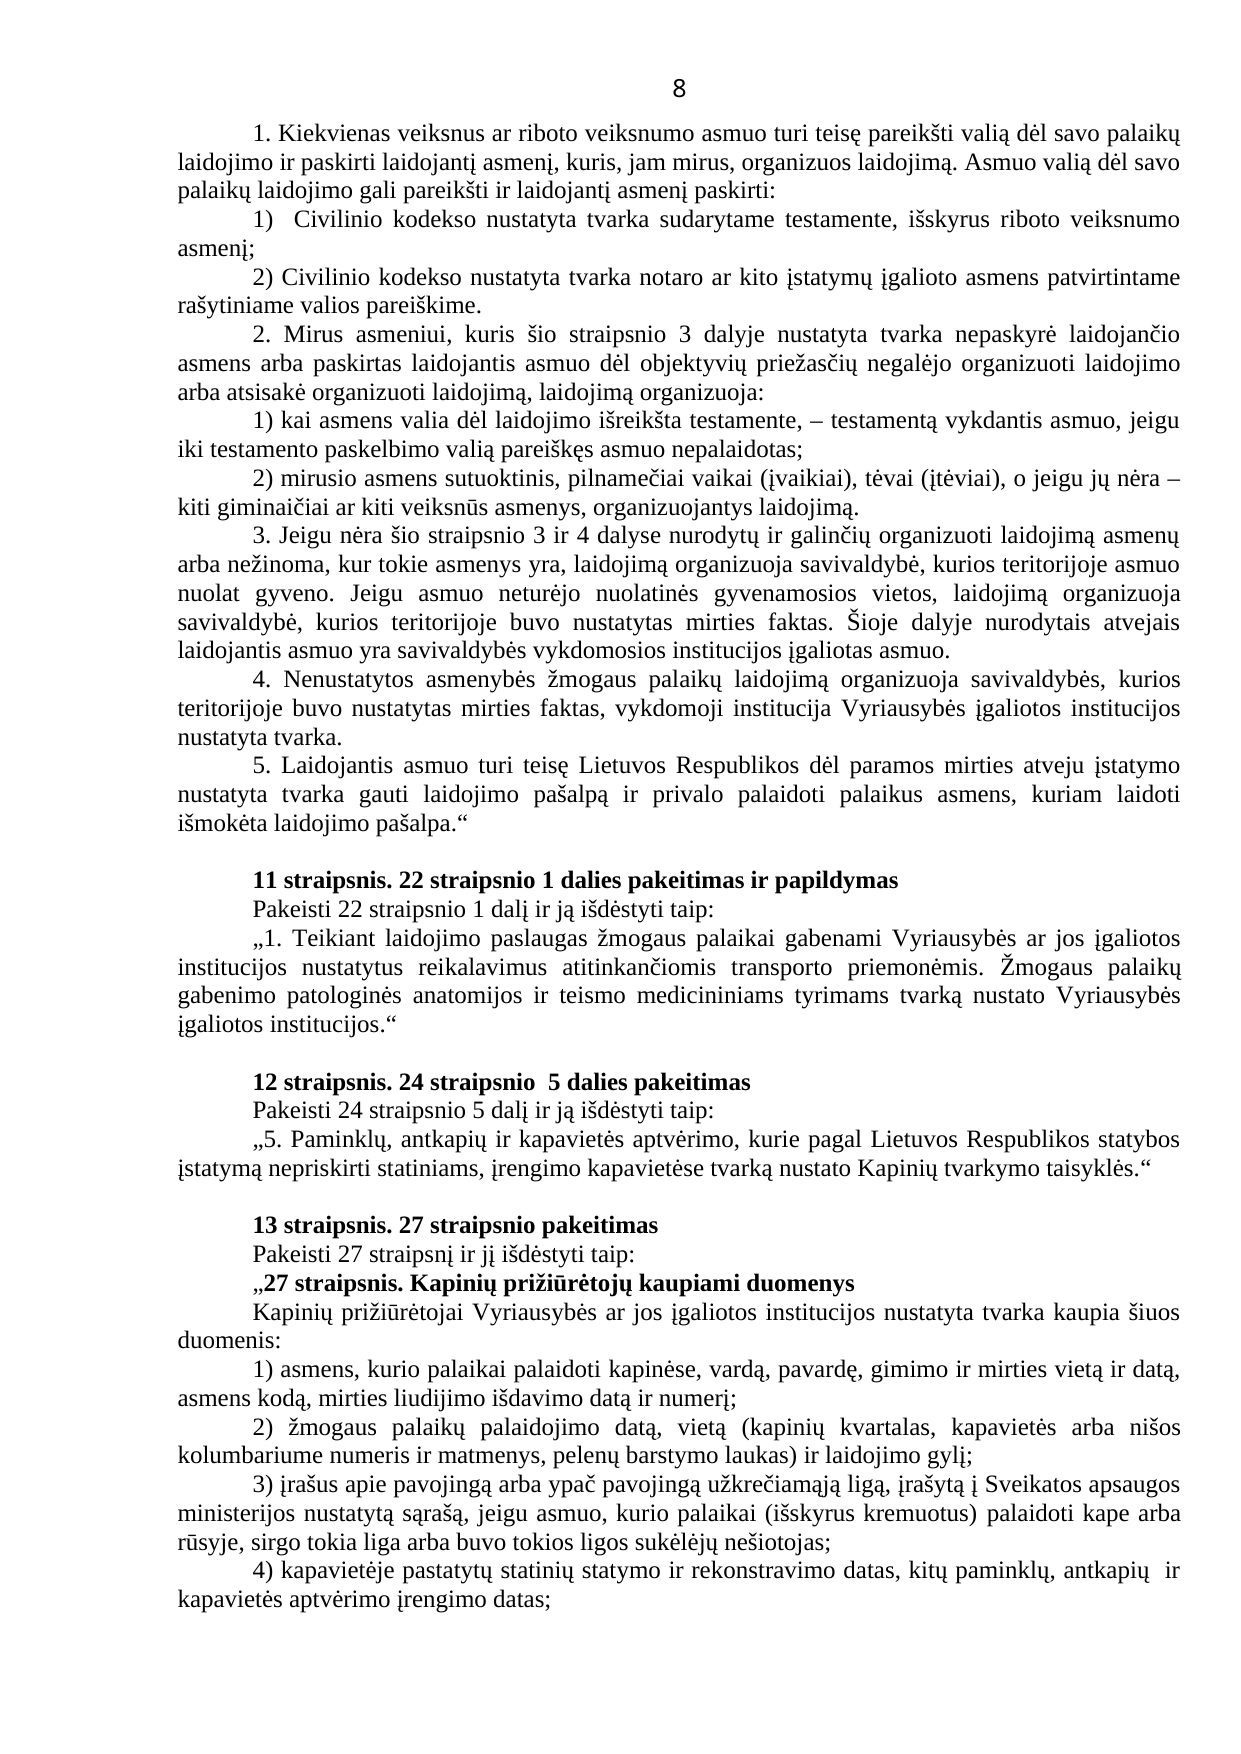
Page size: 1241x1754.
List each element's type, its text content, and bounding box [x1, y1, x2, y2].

text „27 straipsnis. Kapinių prižiūrėtojų kaupiami duomenys [177, 1268, 1181, 1297]
text Pakeisti 22 straipsnio 1 dalį ir ją išdėstyti taip: [177, 894, 1181, 923]
text 4. Nenustatytos asmenybės žmogaus palaikų laidojimą organizuoja savivaldybės, kurios teritorijoje buvo nustatytas mirties faktas, vykdomoji institucija Vyriausybės įgaliotos institucijos nustatyta tvarka. [177, 664, 1181, 751]
text 1) kai asmens valia dėl laidojimo išreikšta testamente, – testamentą vykdantis asmuo, jeigu iki testamento paskelbimo valią pareiškęs asmuo nepalaidotas; [177, 406, 1181, 463]
text Pakeisti 24 straipsnio 5 dalį ir ją išdėstyti taip: [177, 1096, 1181, 1124]
text 2. Mirus asmeniui, kuris šio straipsnio 3 dalyje nustatyta tvarka nepaskyrė laidojančio asmens arba paskirtas laidojantis asmuo dėl objektyvių priežasčių negalėjo organizuoti laidojimo arba atsisakė organizuoti laidojimą, laidojimą organizuoja: [177, 319, 1181, 406]
text 13 straipsnis. 27 straipsnio pakeitimas [177, 1211, 1181, 1239]
text 5. Laidojantis asmuo turi teisę Lietuvos Respublikos dėl paramos mirties atveju įstatymo nustatyta tvarka gauti laidojimo pašalpą ir privalo palaidoti palaikus asmens, kuriam laidoti išmokėta laidojimo pašalpa.“ [177, 751, 1181, 837]
text Kapinių prižiūrėtojai Vyriausybės ar jos įgaliotos institucijos nustatyta tvarka kaupia šiuos duomenis: [177, 1297, 1181, 1354]
text 2) Civilinio kodekso nustatyta tvarka notaro ar kito įstatymų įgalioto asmens patvirtintame rašytiniame valios pareiškime. [177, 262, 1181, 319]
text 12 straipsnis. 24 straipsnio 5 dalies pakeitimas [177, 1067, 1181, 1096]
text „1. Teikiant laidojimo paslaugas žmogaus palaikai gabenami Vyriausybės ar jos įgaliotos institucijos nustatytus reikalavimus atitinkančiomis transporto priemonėmis. Žmogaus palaikų gabenimo patologinės anatomijos ir teismo medicininiams tyrimams tvarką nustato Vyriausybės įgaliotos institucijos.“ [177, 923, 1181, 1038]
text 3) įrašus apie pavojingą arba ypač pavojingą užkrečiamąją ligą, įrašytą į Sveikatos apsaugos ministerijos nustatytą sąrašą, jeigu asmuo, kurio palaikai (išskyrus kremuotus) palaidoti kape arba rūsyje, sirgo tokia liga arba buvo tokios ligos sukėlėjų nešiotojas; [177, 1469, 1181, 1556]
text 4) kapavietėje pastatytų statinių statymo ir rekonstravimo datas, kitų paminklų, antkapių ir kapavietės aptvėrimo įrengimo datas; [177, 1556, 1181, 1613]
text 3. Jeigu nėra šio straipsnio 3 ir 4 dalyse nurodytų ir galinčių organizuoti laidojimą asmenų arba nežinoma, kur tokie asmenys yra, laidojimą organizuoja savivaldybė, kurios teritorijoje asmuo nuolat gyveno. Jeigu asmuo neturėjo nuolatinės gyvenamosios vietos, laidojimą organizuoja savivaldybė, kurios teritorijoje buvo nustatytas mirties faktas. Šioje dalyje nurodytais atvejais laidojantis asmuo yra savivaldybės vykdomosios institucijos įgaliotas asmuo. [177, 521, 1181, 664]
text 1. Kiekvienas veiksnus ar riboto veiksnumo asmuo turi teisę pareikšti valią dėl savo palaikų laidojimo ir paskirti laidojantį asmenį, kuris, jam mirus, organizuos laidojimą. Asmuo valią dėl savo palaikų laidojimo gali pareikšti ir laidojantį asmenį paskirti: [177, 118, 1181, 204]
text 11 straipsnis. 22 straipsnio 1 dalies pakeitimas ir papildymas [177, 866, 1181, 894]
text 1) Civilinio kodekso nustatyta tvarka sudarytame testamente, išskyrus riboto veiksnumo asmenį; [177, 204, 1181, 262]
text 2) mirusio asmens sutuoktinis, pilnamečiai vaikai (įvaikiai), tėvai (įtėviai), o jeigu jų nėra – kiti giminaičiai ar kiti veiksnūs asmenys, organizuojantys laidojimą. [177, 463, 1181, 521]
text 2) žmogaus palaikų palaidojimo datą, vietą (kapinių kvartalas, kapavietės arba nišos kolumbariume numeris ir matmenys, pelenų barstymo laukas) ir laidojimo gylį; [177, 1412, 1181, 1469]
text Pakeisti 27 straipsnį ir jį išdėstyti taip: [177, 1239, 1181, 1268]
text „5. Paminklų, antkapių ir kapavietės aptvėrimo, kurie pagal Lietuvos Respublikos statybos įstatymą nepriskirti statiniams, įrengimo kapavietėse tvarką nustato Kapinių tvarkymo taisyklės.“ [177, 1124, 1181, 1182]
text 1) asmens, kurio palaikai palaidoti kapinėse, vardą, pavardę, gimimo ir mirties vietą ir datą, asmens kodą, mirties liudijimo išdavimo datą ir numerį; [177, 1354, 1181, 1412]
